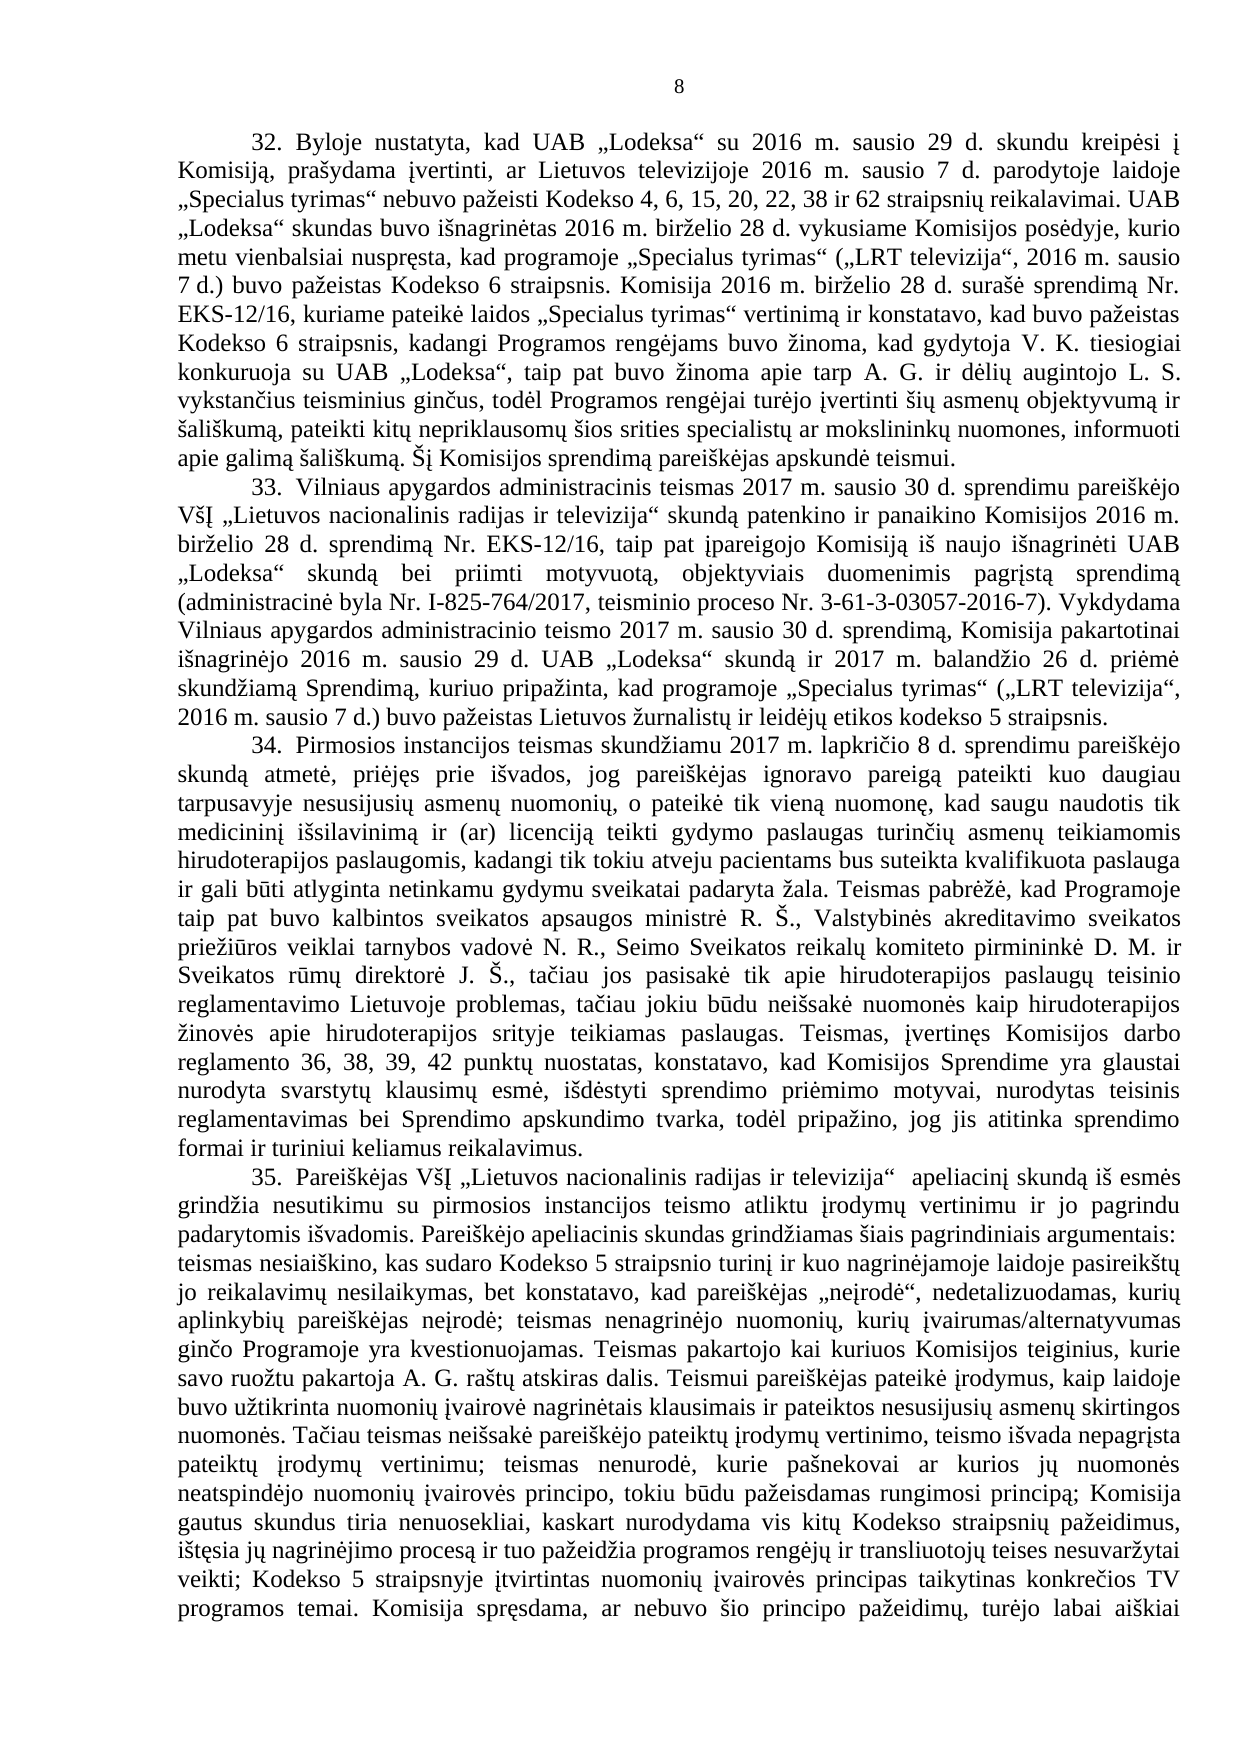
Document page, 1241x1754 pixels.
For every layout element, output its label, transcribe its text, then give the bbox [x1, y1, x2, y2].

text 32. Byloje nustatyta, kad UAB „Lodeksa“ su 2016 m. sausio 29 d. skundu kreipėsi į Komisiją, prašydama įvertinti, ar Lietuvos televizijoje 2016 m. sausio 7 d. parodytoje laidoje „Specialus tyrimas“ nebuvo pažeisti Kodekso 4, 6, 15, 20, 22, 38 ir 62 straipsnių reikalavimai. UAB „Lodeksa“ skundas buvo išnagrinėtas 2016 m. birželio 28 d. vykusiame Komisijos posėdyje, kurio metu vienbalsiai nuspręsta, kad programoje „Specialus tyrimas“ („LRT televizija“, 2016 m. sausio 7 d.) buvo pažeistas Kodekso 6 straipsnis. Komisija 2016 m. birželio 28 d. surašė sprendimą Nr. EKS-12/16, kuriame pateikė laidos „Specialus tyrimas“ vertinimą ir konstatavo, kad buvo pažeistas Kodekso 6 straipsnis, kadangi Programos rengėjams buvo žinoma, kad gydytoja V. K. tiesiogiai konkuruoja su UAB „Lodeksa“, taip pat buvo žinoma apie tarp A. G. ir dėlių augintojo L. S. vykstančius teisminius ginčus, todėl Programos rengėjai turėjo įvertinti šių asmenų objektyvumą ir šališkumą, pateikti kitų nepriklausomų šios srities specialistų ar mokslininkų nuomones, informuoti apie galimą šališkumą. Šį Komisijos sprendimą pareiškėjas apskundė teismui. [177, 127, 1181, 472]
text 33. Vilniaus apygardos administracinis teismas 2017 m. sausio 30 d. sprendimu pareiškėjo VšĮ „Lietuvos nacionalinis radijas ir televizija“ skundą patenkino ir panaikino Komisijos 2016 m. birželio 28 d. sprendimą Nr. EKS-12/16, taip pat įpareigojo Komisiją iš naujo išnagrinėti UAB „Lodeksa“ skundą bei priimti motyvuotą, objektyviais duomenimis pagrįstą sprendimą (administracinė byla Nr. I-825-764/2017, teisminio proceso Nr. 3-61-3-03057-2016-7). Vykdydama Vilniaus apygardos administracinio teismo 2017 m. sausio 30 d. sprendimą, Komisija pakartotinai išnagrinėjo 2016 m. sausio 29 d. UAB „Lodeksa“ skundą ir 2017 m. balandžio 26 d. priėmė skundžiamą Sprendimą, kuriuo pripažinta, kad programoje „Specialus tyrimas“ („LRT televizija“, 2016 m. sausio 7 d.) buvo pažeistas Lietuvos žurnalistų ir leidėjų etikos kodekso 5 straipsnis. [177, 472, 1181, 730]
text teismas nesiaiškino, kas sudaro Kodekso 5 straipsnio turinį ir kuo nagrinėjamoje laidoje pasireikštų jo reikalavimų nesilaikymas, bet konstatavo, kad pareiškėjas „neįrodė“, nedetalizuodamas, kurių aplinkybių pareiškėjas neįrodė; teismas nenagrinėjo nuomonių, kurių įvairumas/alternatyvumas ginčo Programoje yra kvestionuojamas. Teismas pakartojo kai kuriuos Komisijos teiginius, kurie savo ruožtu pakartoja A. G. raštų atskiras dalis. Teismui pareiškėjas pateikė įrodymus, kaip laidoje buvo užtikrinta nuomonių įvairovė nagrinėtais klausimais ir pateiktos nesusijusių asmenų skirtingos nuomonės. Tačiau teismas neišsakė pareiškėjo pateiktų įrodymų vertinimo, teismo išvada nepagrįsta pateiktų įrodymų vertinimu; teismas nenurodė, kurie pašnekovai ar kurios jų nuomonės neatspindėjo nuomonių įvairovės principo, tokiu būdu pažeisdamas rungimosi principą; Komisija gautus skundus tiria nenuosekliai, kaskart nurodydama vis kitų Kodekso straipsnių pažeidimus, ištęsia jų nagrinėjimo procesą ir tuo pažeidžia programos rengėjų ir transliuotojų teises nesuvaržytai veikti; Kodekso 5 straipsnyje įtvirtintas nuomonių įvairovės principas taikytinas konkrečios TV programos temai. Komisija spręsdama, ar nebuvo šio principo pažeidimų, turėjo labai aiškiai [177, 1248, 1181, 1622]
text 34. Pirmosios instancijos teismas skundžiamu 2017 m. lapkričio 8 d. sprendimu pareiškėjo skundą atmetė, priėjęs prie išvados, jog pareiškėjas ignoravo pareigą pateikti kuo daugiau tarpusavyje nesusijusių asmenų nuomonių, o pateikė tik vieną nuomonę, kad saugu naudotis tik medicininį išsilavinimą ir (ar) licenciją teikti gydymo paslaugas turinčių asmenų teikiamomis hirudoterapijos paslaugomis, kadangi tik tokiu atveju pacientams bus suteikta kvalifikuota paslauga ir gali būti atlyginta netinkamu gydymu sveikatai padaryta žala. Teismas pabrėžė, kad Programoje taip pat buvo kalbintos sveikatos apsaugos ministrė R. Š., Valstybinės akreditavimo sveikatos priežiūros veiklai tarnybos vadovė N. R., Seimo Sveikatos reikalų komiteto pirmininkė D. M. ir Sveikatos rūmų direktorė J. Š., tačiau jos pasisakė tik apie hirudoterapijos paslaugų teisinio reglamentavimo Lietuvoje problemas, tačiau jokiu būdu neišsakė nuomonės kaip hirudoterapijos žinovės apie hirudoterapijos srityje teikiamas paslaugas. Teismas, įvertinęs Komisijos darbo reglamento 36, 38, 39, 42 punktų nuostatas, konstatavo, kad Komisijos Sprendime yra glaustai nurodyta svarstytų klausimų esmė, išdėstyti sprendimo priėmimo motyvai, nurodytas teisinis reglamentavimas bei Sprendimo apskundimo tvarka, todėl pripažino, jog jis atitinka sprendimo formai ir turiniui keliamus reikalavimus. [177, 730, 1181, 1162]
text 35. Pareiškėjas VšĮ „Lietuvos nacionalinis radijas ir televizija“ apeliacinį skundą iš esmės grindžia nesutikimu su pirmosios instancijos teismo atliktu įrodymų vertinimu ir jo pagrindu padarytomis išvadomis. Pareiškėjo apeliacinis skundas grindžiamas šiais pagrindiniais argumentais: [177, 1162, 1181, 1248]
